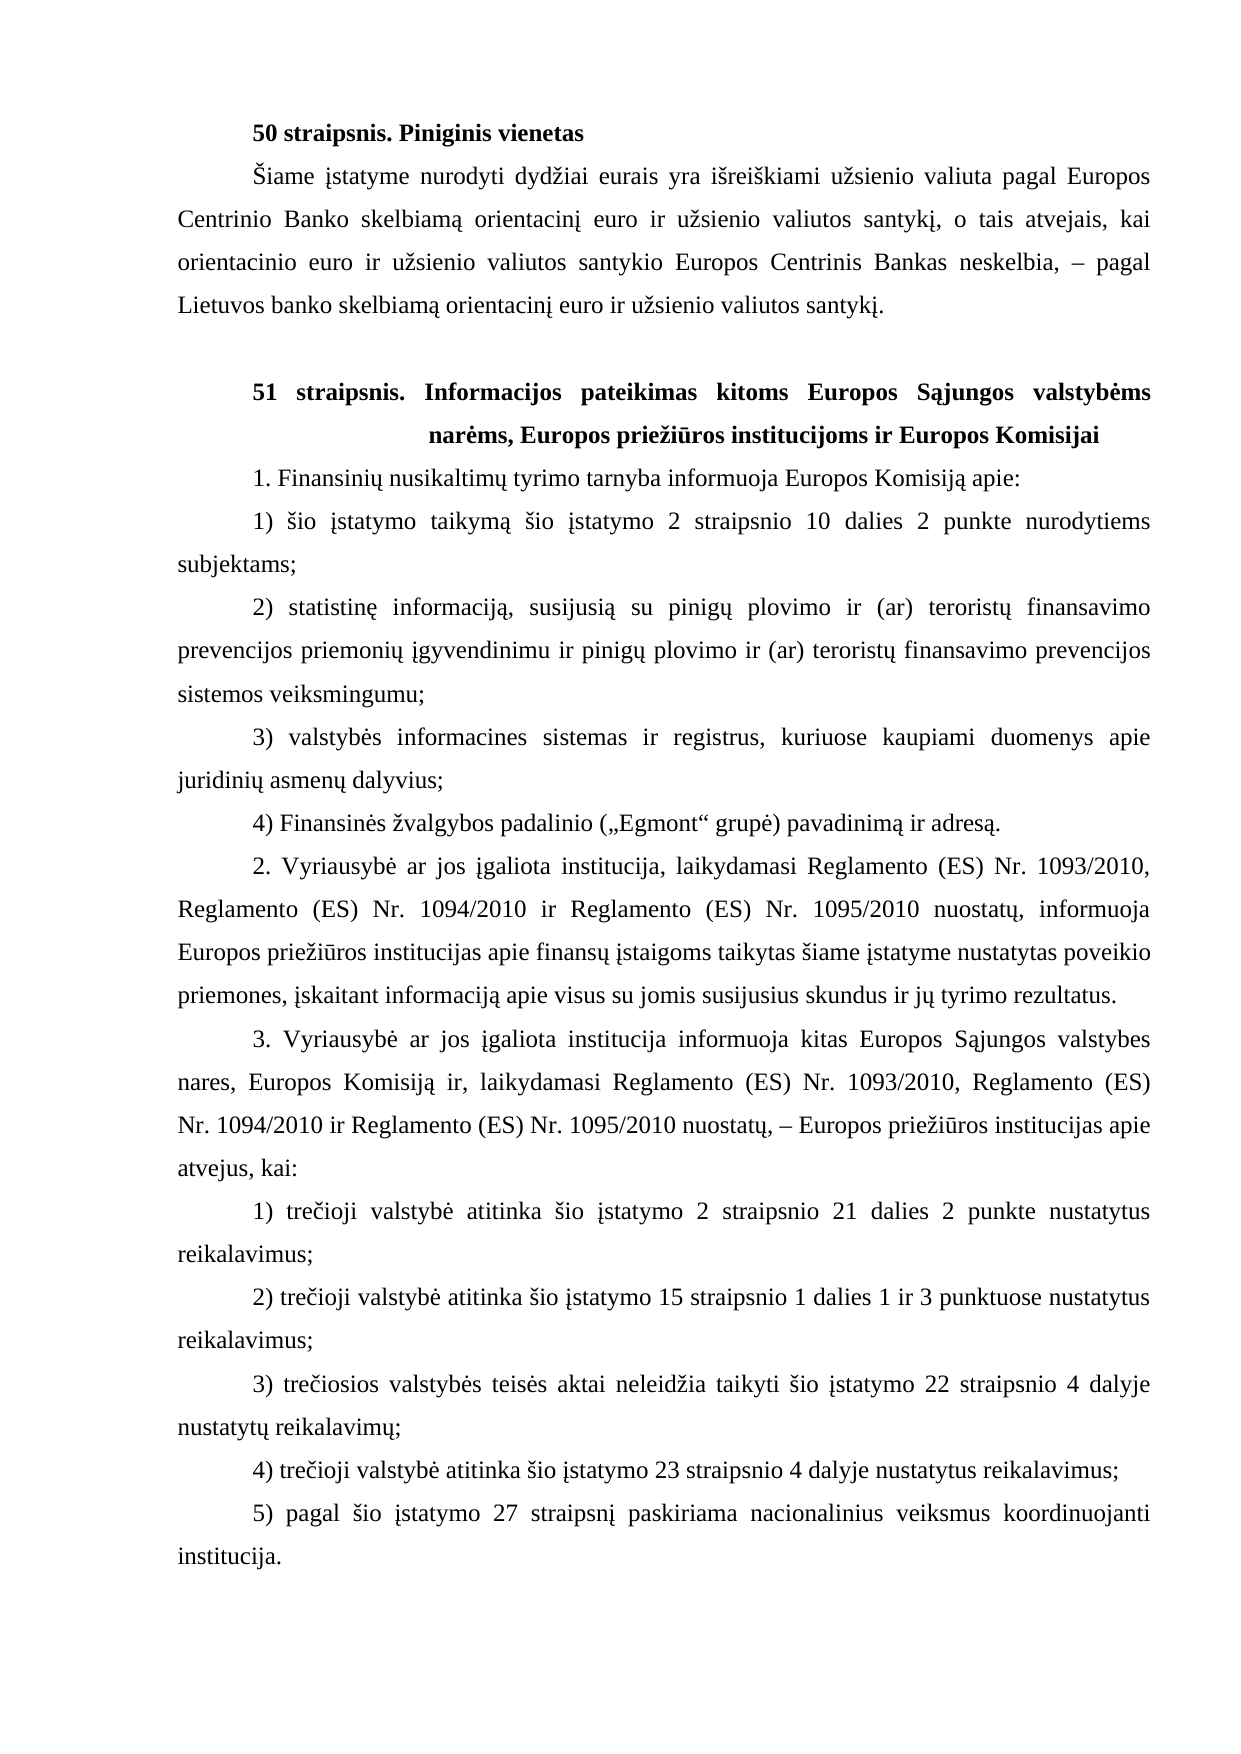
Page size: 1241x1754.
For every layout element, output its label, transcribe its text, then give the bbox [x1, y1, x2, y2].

text 1. Finansinių nusikaltimų tyrimo tarnyba informuoja Europos Komisiją apie: [177, 463, 1152, 492]
text 2) trečioji valstybė atitinka šio įstatymo 15 straipsnio 1 dalies 1 ir 3 punktuose nustatytus reikalavimus; [177, 1282, 1152, 1354]
text 1) trečioji valstybė atitinka šio įstatymo 2 straipsnio 21 dalies 2 punkte nustatytus reikalavimus; [177, 1196, 1152, 1268]
text Šiame įstatyme nurodyti dydžiai eurais yra išreiškiami užsienio valiuta pagal Europos Centrinio Banko skelbiamą orientacinį euro ir užsienio valiutos santykį, o tais atvejais, kai orientacinio euro ir užsienio valiutos santykio Europos Centrinis Bankas neskelbia, – pagal Lietuvos banko skelbiamą orientacinį euro ir užsienio valiutos santykį. [177, 161, 1152, 319]
text 3) trečiosios valstybės teisės aktai neleidžia taikyti šio įstatymo 22 straipsnio 4 dalyje nustatytų reikalavimų; [177, 1369, 1152, 1441]
text 3. Vyriausybė ar jos įgaliota institucija informuoja kitas Europos Sąjungos valstybes nares, Europos Komisiją ir, laikydamasi Reglamento (ES) Nr. 1093/2010, Reglamento (ES) Nr. 1094/2010 ir Reglamento (ES) Nr. 1095/2010 nuostatų, – Europos priežiūros institucijas apie atvejus, kai: [177, 1024, 1152, 1182]
text 4) Finansinės žvalgybos padalinio („Egmont“ grupė) pavadinimą ir adresą. [177, 808, 1152, 837]
text 4) trečioji valstybė atitinka šio įstatymo 23 straipsnio 4 dalyje nustatytus reikalavimus; [177, 1455, 1152, 1484]
text 2) statistinę informaciją, susijusią su pinigų plovimo ir (ar) teroristų finansavimo prevencijos priemonių įgyvendinimu ir pinigų plovimo ir (ar) teroristų finansavimo prevencijos sistemos veiksmingumu; [177, 592, 1152, 707]
text 5) pagal šio įstatymo 27 straipsnį paskiriama nacionalinius veiksmus koordinuojanti institucija. [177, 1498, 1152, 1570]
text 2. Vyriausybė ar jos įgaliota institucija, laikydamasi Reglamento (ES) Nr. 1093/2010, Reglamento (ES) Nr. 1094/2010 ir Reglamento (ES) Nr. 1095/2010 nuostatų, informuoja Europos priežiūros institucijas apie finansų įstaigoms taikytas šiame įstatyme nustatytas poveikio priemones, įskaitant informaciją apie visus su jomis susijusius skundus ir jų tyrimo rezultatus. [177, 851, 1152, 1009]
text 3) valstybės informacines sistemas ir registrus, kuriuose kaupiami duomenys apie juridinių asmenų dalyvius; [177, 722, 1152, 794]
text 1) šio įstatymo taikymą šio įstatymo 2 straipsnio 10 dalies 2 punkte nurodytiems subjektams; [177, 506, 1152, 578]
text 50 straipsnis. Piniginis vienetas [177, 118, 1152, 147]
text 51 straipsnis. Informacijos pateikimas kitoms Europos Sąjungos valstybėms narėms, Europos priežiūros institucijoms ir Europos Komisijai [252, 377, 1152, 449]
